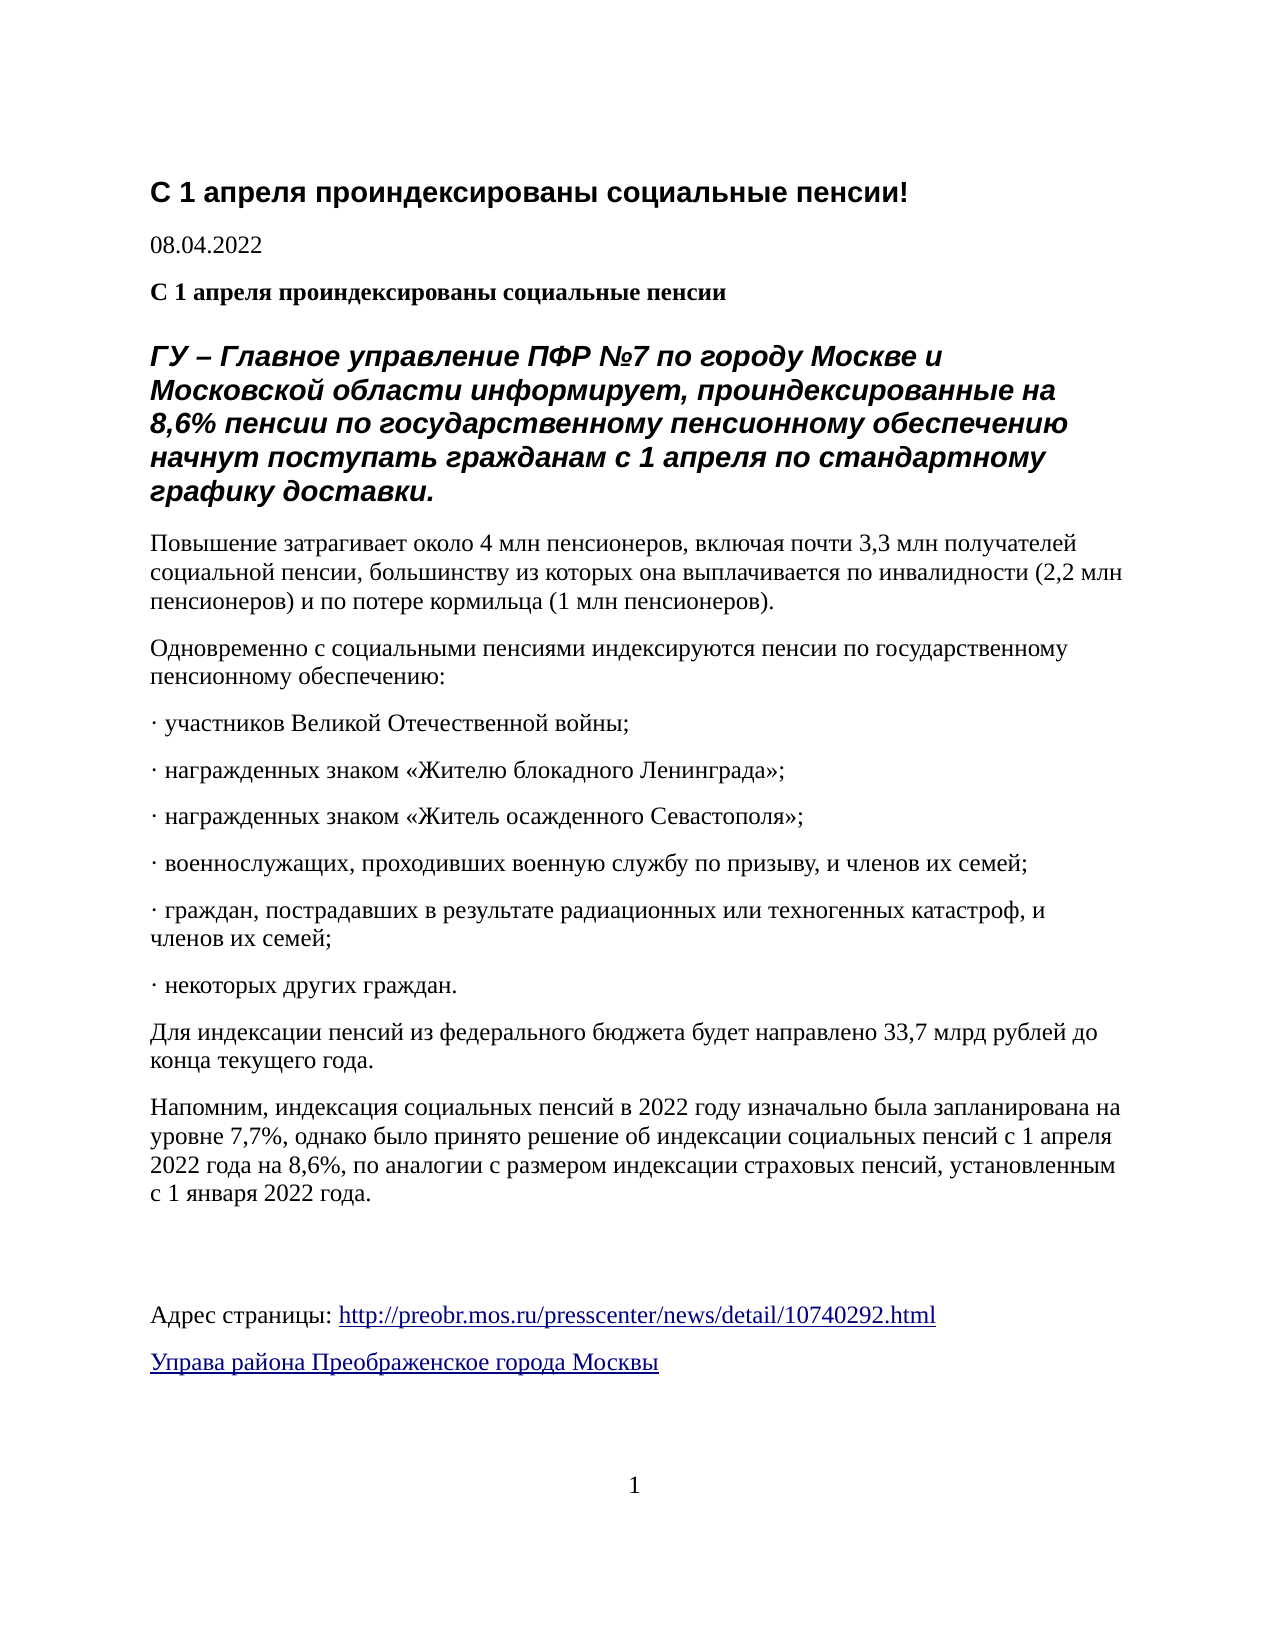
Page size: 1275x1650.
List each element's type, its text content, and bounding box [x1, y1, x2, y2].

text · награжденных знаком «Жителю блокадного Ленинграда»; [150, 755, 1125, 783]
text Напомним, индексация социальных пенсий в 2022 году изначально была запланирована на уровне 7,7%, однако было принято решение об индексации социальных пенсий с 1 апреля 2022 года на 8,6%, по аналогии с размером индексации страховых пенсий, установленным с 1 января 2022 года. [150, 1092, 1125, 1207]
text · военнослужащих, проходивших военную службу по призыву, и членов их семей; [150, 848, 1125, 877]
text Адрес страницы: http://preobr.mos.ru/presscenter/news/detail/10740292.html [150, 1301, 1125, 1329]
text С 1 апреля проиндексированы социальные пенсии [150, 277, 1125, 305]
text Управа района Преображенское города Москвы [150, 1347, 1125, 1376]
subtitle ГУ – Главное управление ПФР №7 по городу Москве и Московской области информирует, проиндексированные на 8,6% пенсии по государственному пенсионному обеспечению начнут поступать гражданам с 1 апреля по стандартному графику доставки. [150, 339, 1125, 507]
text · награжденных знаком «Житель осажденного Севастополя»; [150, 801, 1125, 830]
text Одновременно с социальными пенсиями индексируются пенсии по государственному пенсионному обеспечению: [150, 633, 1125, 690]
text Для индексации пенсий из федерального бюджета будет направлено 33,7 млрд рублей до конца текущего года. [150, 1017, 1125, 1074]
text Повышение затрагивает около 4 млн пенсионеров, включая почти 3,3 млн получателей социальной пенсии, большинству из которых она выплачивается по инвалидности (2,2 млн пенсионеров) и по потере кормильца (1 млн пенсионеров). [150, 528, 1125, 615]
text · некоторых других граждан. [150, 970, 1125, 999]
subtitle С 1 апреля проиндексированы социальные пенсии! [150, 175, 1125, 208]
text · участников Великой Отечественной войны; [150, 708, 1125, 737]
text 08.04.2022 [150, 230, 1125, 259]
text · граждан, пострадавших в результате радиационных или техногенных катастроф, и членов их семей; [150, 895, 1125, 952]
